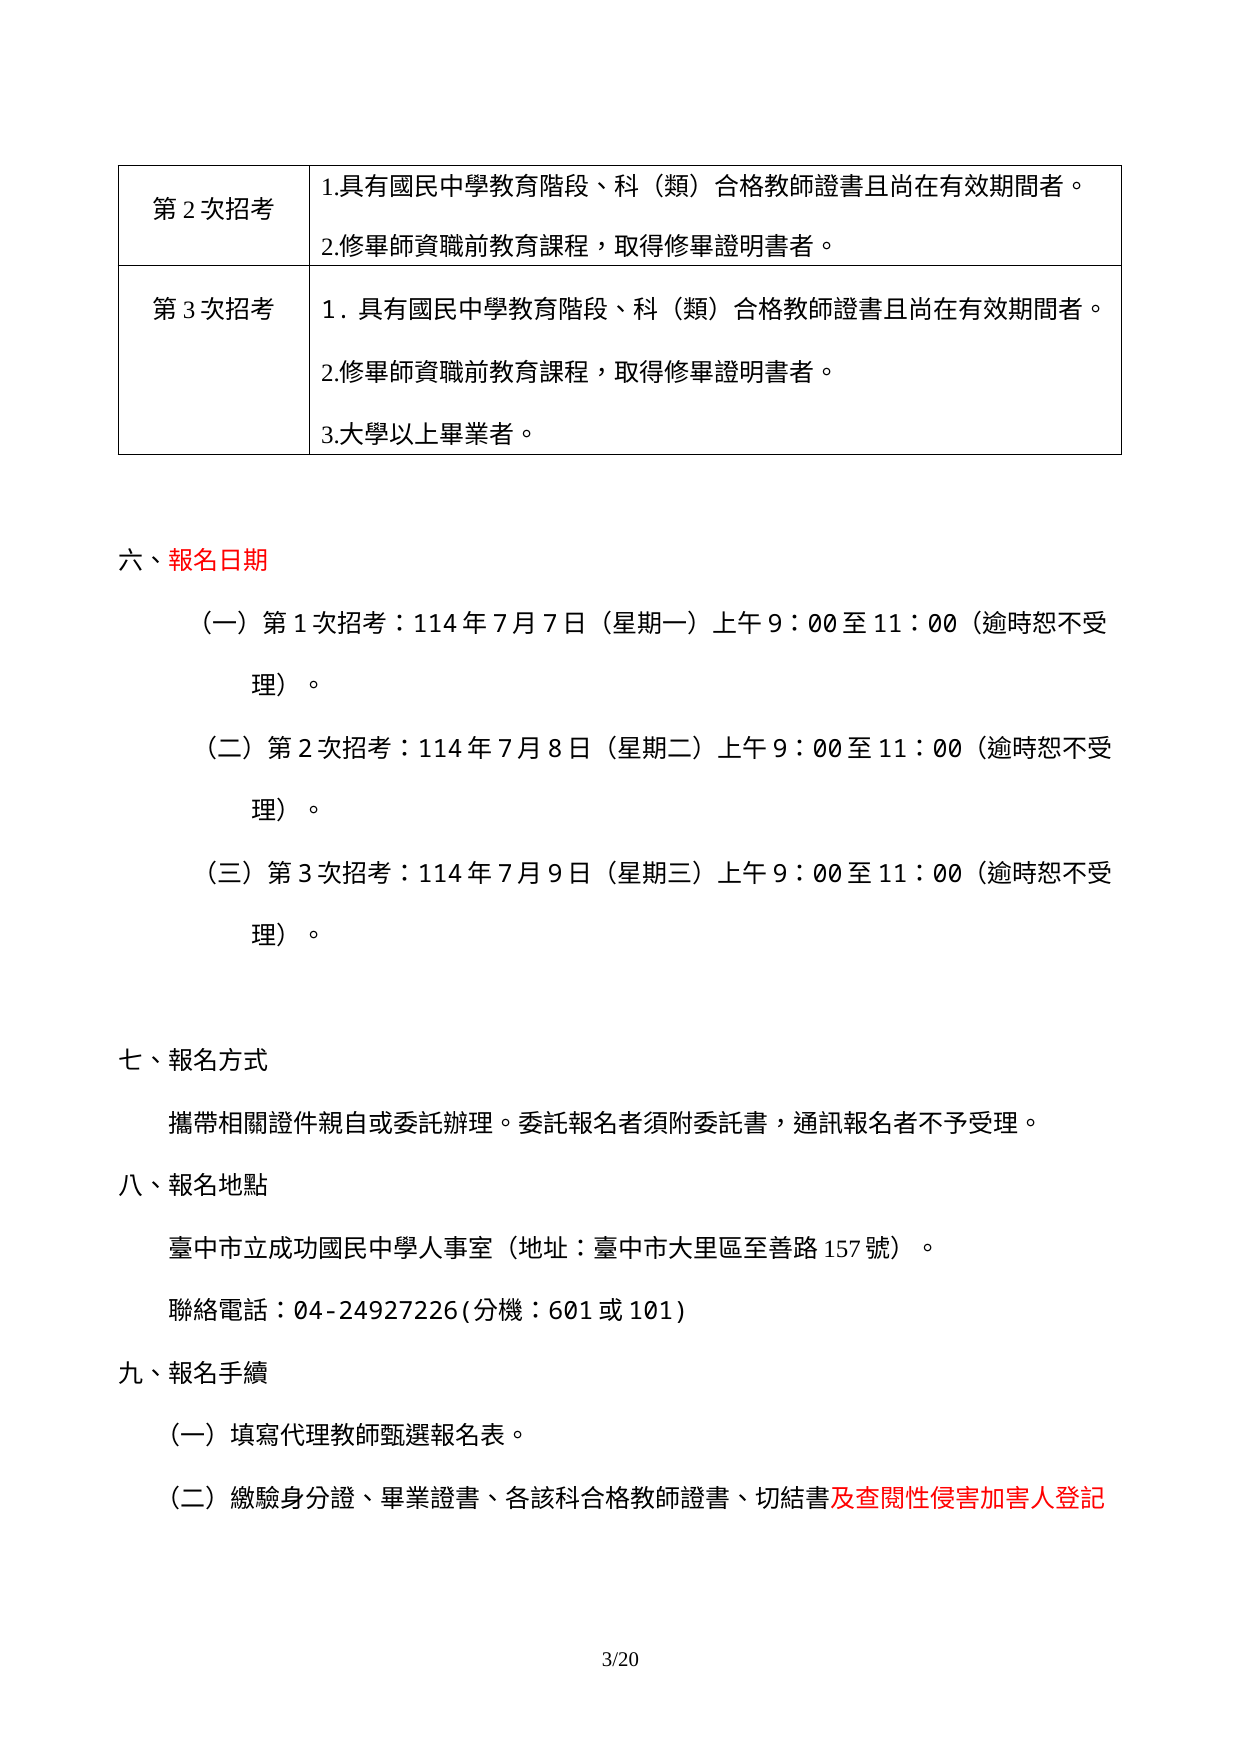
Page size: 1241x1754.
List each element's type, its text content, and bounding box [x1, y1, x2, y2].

text 七、報名方式 攜帶相關證件親自或委託辦理。委託報名者須附委託書，通訊報名者不予受理。 [118, 1017, 1122, 1142]
text 八、報名地點 臺中市立成功國民中學人事室（地址：臺中市大里區至善路157號）。 [118, 1142, 1122, 1267]
text （二）第2次招考：114年7月8日（星期二）上午9：00至11：00（逾時恕不受理）。 [162, 705, 1122, 830]
text （一）填寫代理教師甄選報名表。 [118, 1392, 1122, 1455]
text （一）第1次招考：114年7月7日（星期一）上午9：00至11：00（逾時恕不受理）。 [187, 580, 1122, 705]
text 六、報名日期 [118, 517, 1122, 580]
table_cell 第3次招考 [119, 266, 309, 454]
table_cell 1.具有國民中學教育階段、科（類）合格教師證書且尚在有效期間者。 2.修畢師資職前教育課程，取得修畢證明書者。 [310, 166, 1121, 265]
table_cell 第2次招考 [119, 166, 309, 265]
text 聯絡電話：04-24927226(分機：601或101) [168, 1267, 1122, 1330]
table_cell 具有國民中學教育階段、科（類）合格教師證書且尚在有效期間者。 2.修畢師資職前教育課程，取得修畢證明書者。 3.大學以上畢業者。 [310, 266, 1121, 454]
text （三）第3次招考：114年7月9日（星期三）上午9：00至11：00（逾時恕不受理）。 [162, 830, 1122, 955]
text 九、報名手續 [118, 1330, 1122, 1392]
text （二）繳驗身分證、畢業證書、各該科合格教師證書、切結書及查閱性侵害加害人登記 [156, 1455, 1122, 1517]
